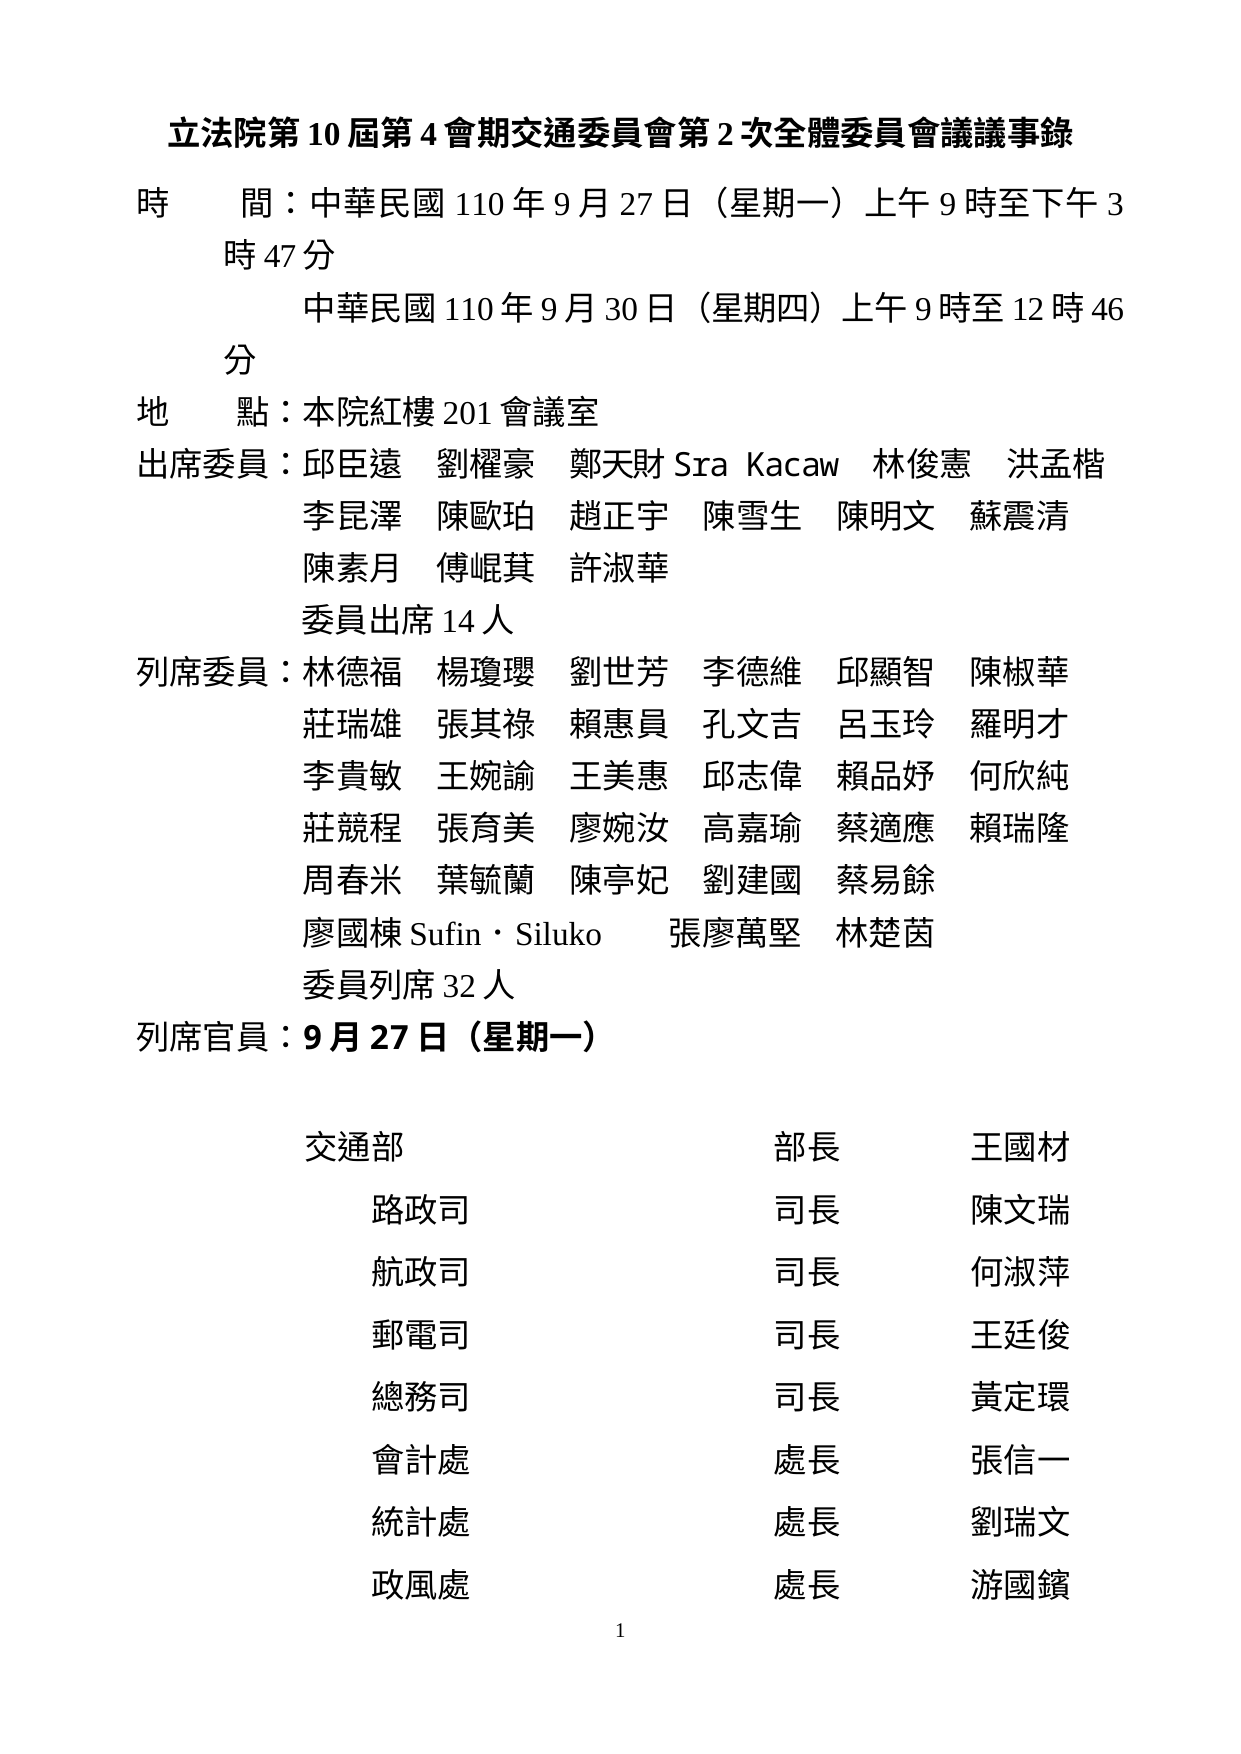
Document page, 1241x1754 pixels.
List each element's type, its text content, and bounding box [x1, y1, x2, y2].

text 委員出席14人 [136, 591, 1104, 643]
text 出席委員：邱臣遠 劉櫂豪 鄭天財Sra Kacaw 林俊憲 洪孟楷 李昆澤 陳歐珀 趙正宇 陳雪生 陳明文 蘇震清 陳素月 傅崐萁 許淑華 [136, 434, 1125, 591]
table_cell 路政司 [301, 1166, 762, 1228]
table_cell 司長 [762, 1228, 939, 1291]
table_cell 司長 [762, 1166, 939, 1228]
table_header 部長 [762, 1103, 939, 1166]
text 列席委員：林德福 楊瓊瓔 劉世芳 李德維 邱顯智 陳椒華 莊瑞雄 張其祿 賴惠員 孔文吉 呂玉玲 羅明才 李貴敏 王婉諭 王美惠 邱志偉 賴品妤 何欣純 莊競程 張育美 廖婉汝 高嘉瑜 蔡適應 賴瑞隆 周春米 葉毓蘭 陳亭妃 劉建國 蔡易餘 廖國棟Sufin．Siluko 張廖萬堅 林楚茵 [136, 643, 1104, 955]
table_cell 王廷俊 [939, 1291, 1102, 1353]
table_cell 黃定環 [939, 1353, 1102, 1416]
table_cell 航政司 [301, 1228, 762, 1291]
text 立法院第10屆第4會期交通委員會第2次全體委員會議議事錄 [136, 103, 1104, 155]
table_header 交通部 [301, 1103, 762, 1166]
text 地 點：本院紅樓201會議室 [136, 382, 1125, 434]
text 列席官員：9月27日（星期一） [136, 1007, 1104, 1059]
table_cell 政風處 [301, 1541, 762, 1603]
table_cell 何淑萍 [939, 1228, 1102, 1291]
table_cell 司長 [762, 1291, 939, 1353]
table_header 王國材 [939, 1103, 1102, 1166]
table_cell 郵電司 [301, 1291, 762, 1353]
table_cell 處長 [762, 1416, 939, 1478]
table_cell 游國鑌 [939, 1541, 1102, 1603]
table_cell 處長 [762, 1478, 939, 1541]
table_cell 總務司 [301, 1353, 762, 1416]
text 委員列席32人 [136, 955, 1104, 1007]
table_cell 統計處 [301, 1478, 762, 1541]
table_cell 處長 [762, 1541, 939, 1603]
table_cell 陳文瑞 [939, 1166, 1102, 1228]
table_cell 司長 [762, 1353, 939, 1416]
text 時 間：中華民國110年9月27日（星期一）上午9時至下午3時47分 [136, 174, 1125, 278]
table_cell 張信一 [939, 1416, 1102, 1478]
table_cell 會計處 [301, 1416, 762, 1478]
text 中華民國110年9月30日（星期四）上午9時至12時46分 [136, 278, 1125, 382]
table_cell 劉瑞文 [939, 1478, 1102, 1541]
